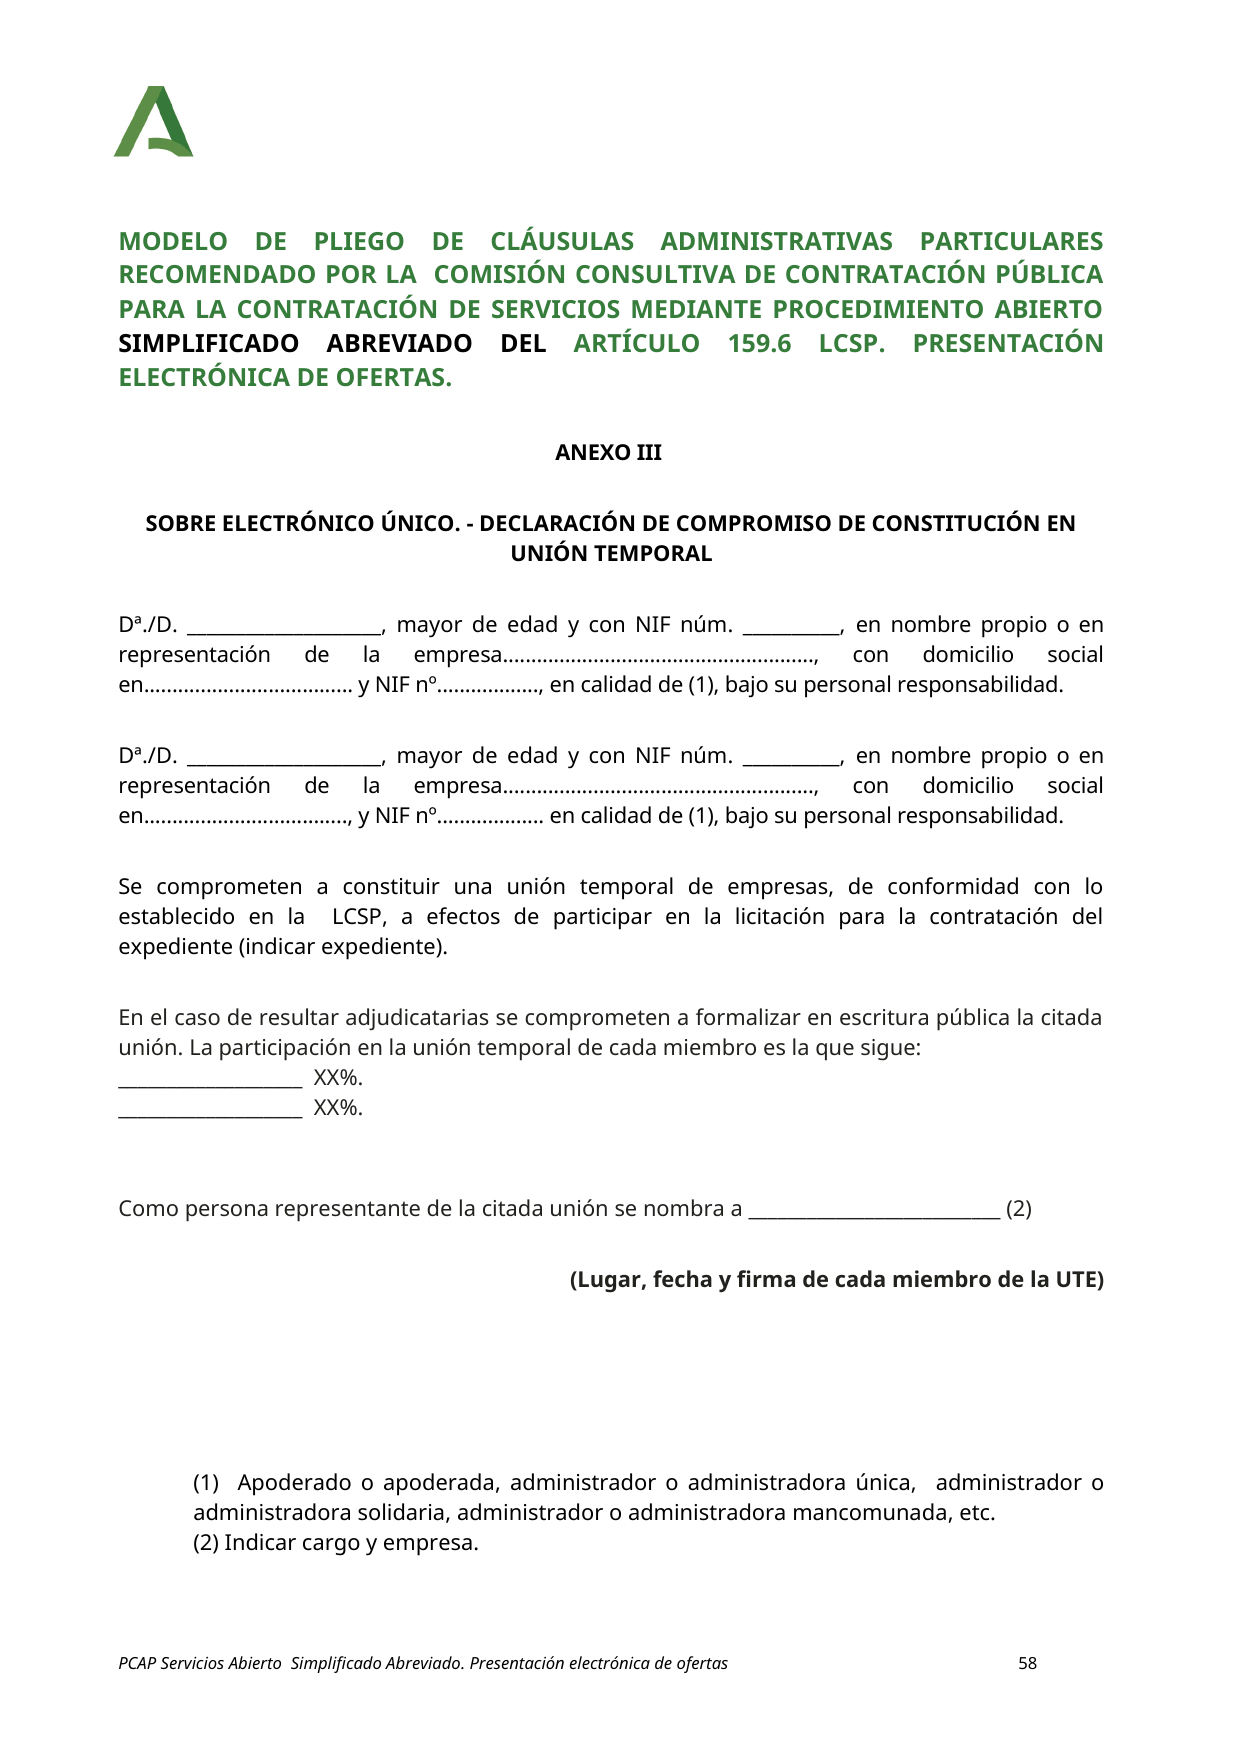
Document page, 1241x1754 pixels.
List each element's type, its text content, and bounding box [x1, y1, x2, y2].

text MODELO DE PLIEGO DE CLÁUSULAS ADMINISTRATIVAS PARTICULARES RECOMENDADO POR LA COMISIÓN CONSULTIVA DE CONTRATACIÓN PÚBLICA PARA LA CONTRATACIÓN DE SERVICIOS MEDIANTE PROCEDIMIENTO ABIERTO SIMPLIFICADO ABREVIADO DEL ARTÍCULO 159.6 LCSP. PRESENTACIÓN ELECTRÓNICA DE OFERTAS. [118, 223, 1104, 393]
list (2) Indicar cargo y empresa. [156, 1526, 1104, 1556]
text SOBRE ELECTRÓNICO ÚNICO. - DECLARACIÓN DE COMPROMISO DE CONSTITUCIÓN EN UNIÓN TEMPORAL [118, 508, 1104, 567]
text Se comprometen a constituir una unión temporal de empresas, de conformidad con lo establecido en la LCSP, a efectos de participar en la licitación para la contratación del expediente (indicar expediente). [118, 871, 1104, 961]
text Como persona representante de la citada unión se nombra a __________________________ (2) [118, 1193, 1104, 1223]
text ___________________ XX%. [118, 1092, 1104, 1121]
text (Lugar, fecha y firma de cada miembro de la UTE) [118, 1264, 1104, 1294]
text Dª./D. ____________________, mayor de edad y con NIF núm. __________, en nombre propio o en representación de la empresa......................................................., con domicilio social en..................................... y NIF nº.................., en calidad de (1), bajo su personal responsabilidad. [118, 609, 1104, 698]
text ___________________ XX%. [118, 1062, 1104, 1092]
text Dª./D. ____________________, mayor de edad y con NIF núm. __________, en nombre propio o en representación de la empresa......................................................., con domicilio social en...................................., y NIF nº................... en calidad de (1), bajo su personal responsabilidad. [118, 740, 1104, 829]
text ANEXO III [118, 436, 1104, 466]
list (1) Apoderado o apoderada, administrador o administradora única, administrador o administradora solidaria, administrador o administradora mancomunada, etc. [156, 1467, 1104, 1526]
picture [109, 81, 198, 161]
text En el caso de resultar adjudicatarias se comprometen a formalizar en escritura pública la citada unión. La participación en la unión temporal de cada miembro es la que sigue: [118, 1002, 1104, 1062]
